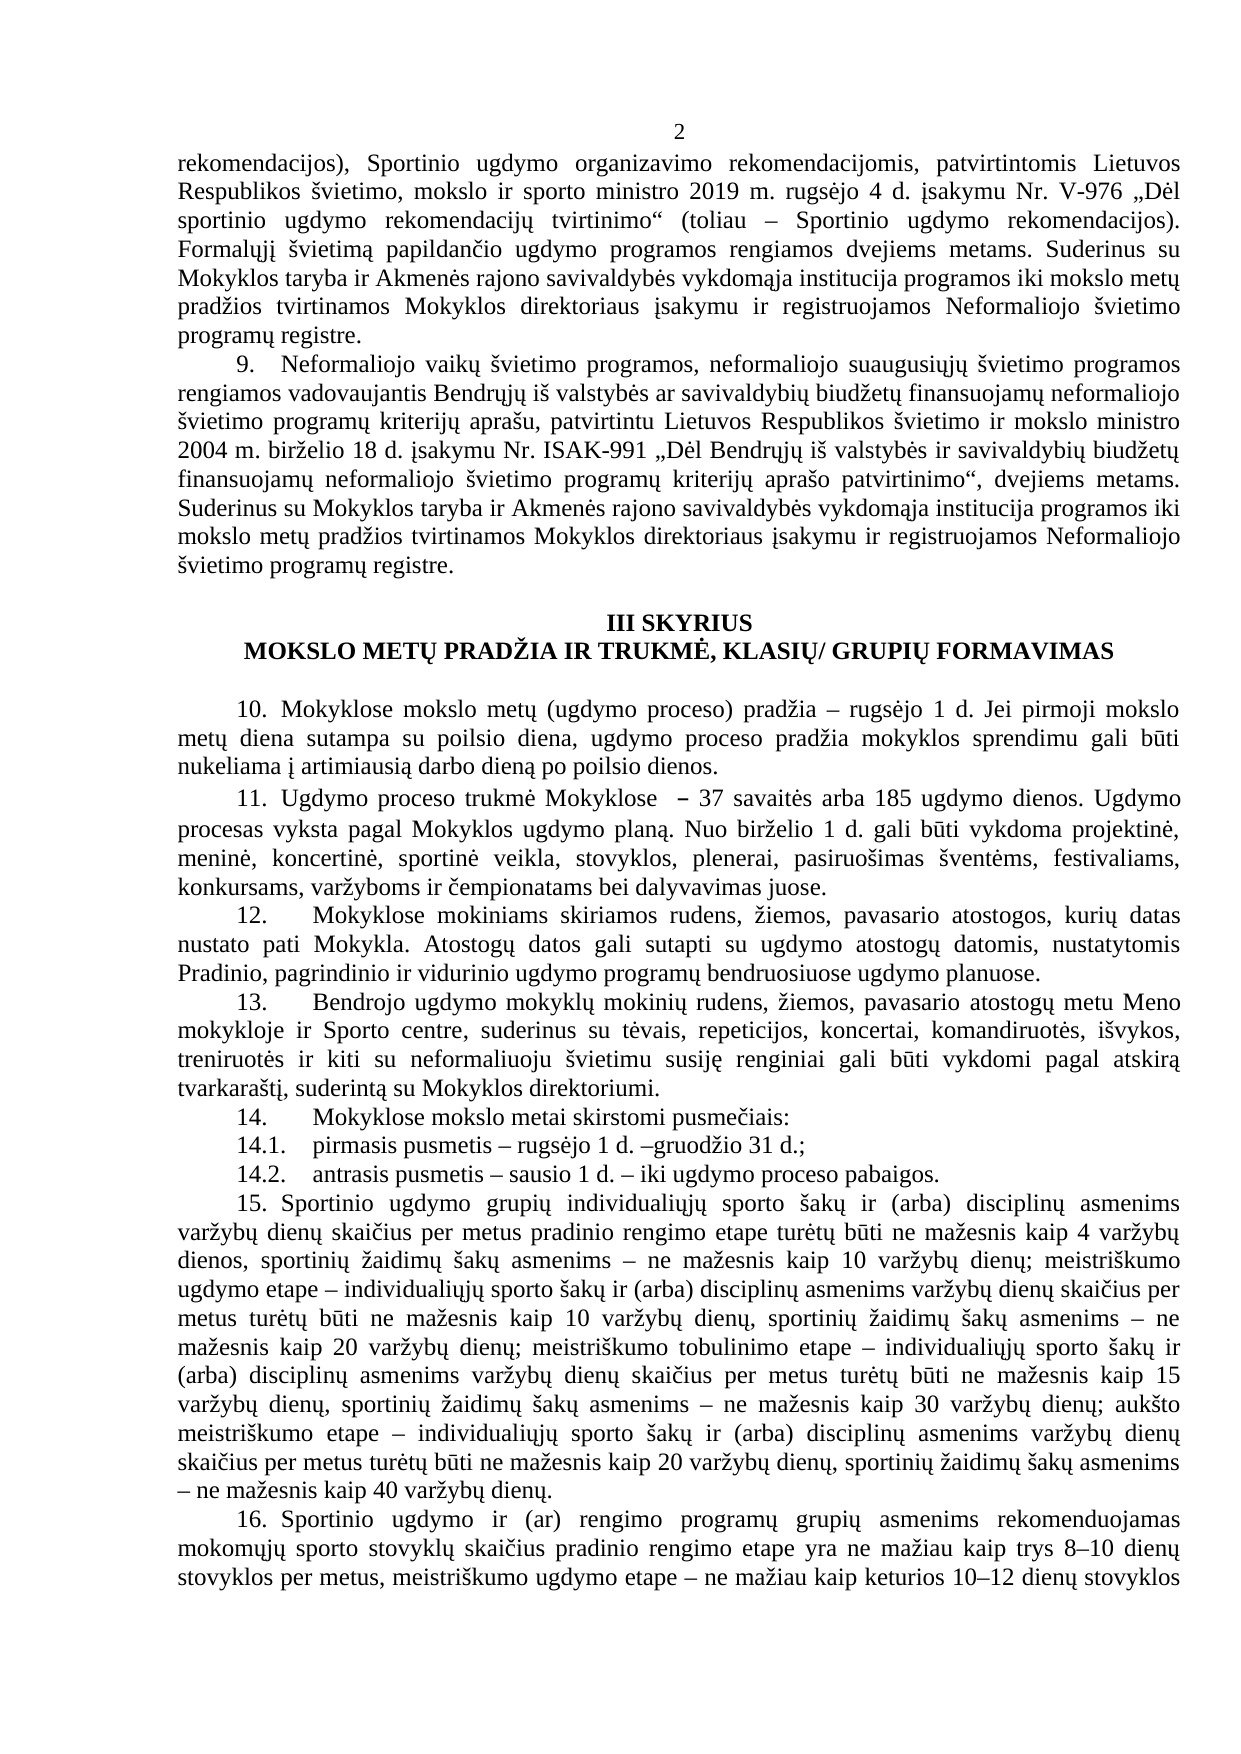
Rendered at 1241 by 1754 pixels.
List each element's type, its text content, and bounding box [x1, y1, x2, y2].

text 15. Sportinio ugdymo grupių individualiųjų sporto šakų ir (arba) disciplinų asmenims varžybų dienų skaičius per metus pradinio rengimo etape turėtų būti ne mažesnis kaip 4 varžybų dienos, sportinių žaidimų šakų asmenims – ne mažesnis kaip 10 varžybų dienų; meistriškumo ugdymo etape – individualiųjų sporto šakų ir (arba) disciplinų asmenims varžybų dienų skaičius per metus turėtų būti ne mažesnis kaip 10 varžybų dienų, sportinių žaidimų šakų asmenims – ne mažesnis kaip 20 varžybų dienų; meistriškumo tobulinimo etape – individualiųjų sporto šakų ir (arba) disciplinų asmenims varžybų dienų skaičius per metus turėtų būti ne mažesnis kaip 15 varžybų dienų, sportinių žaidimų šakų asmenims – ne mažesnis kaip 30 varžybų dienų; aukšto meistriškumo etape – individualiųjų sporto šakų ir (arba) disciplinų asmenims varžybų dienų skaičius per metus turėtų būti ne mažesnis kaip 20 varžybų dienų, sportinių žaidimų šakų asmenims – ne mažesnis kaip 40 varžybų dienų. [177, 1188, 1181, 1504]
text 16. Sportinio ugdymo ir (ar) rengimo programų grupių asmenims rekomenduojamas mokomųjų sporto stovyklų skaičius pradinio rengimo etape yra ne mažiau kaip trys 8–10 dienų stovyklos per metus, meistriškumo ugdymo etape – ne mažiau kaip keturios 10–12 dienų stovyklos [177, 1504, 1181, 1590]
text 14. Mokyklose mokslo metai skirstomi pusmečiais: [177, 1102, 1181, 1130]
text 13. Bendrojo ugdymo mokyklų mokinių rudens, žiemos, pavasario atostogų metu Meno mokykloje ir Sporto centre, suderinus su tėvais, repeticijos, koncertai, komandiruotės, išvykos, treniruotės ir kiti su neformaliuoju švietimu susiję renginiai gali būti vykdomi pagal atskirą tvarkaraštį, suderintą su Mokyklos direktoriumi. [177, 987, 1181, 1102]
text 14.2. antrasis pusmetis – sausio 1 d. – iki ugdymo proceso pabaigos. [177, 1159, 1181, 1188]
text 14.1. pirmasis pusmetis – rugsėjo 1 d. –gruodžio 31 d.; [177, 1130, 1181, 1159]
text 12. Mokyklose mokiniams skiriamos rudens, žiemos, pavasario atostogos, kurių datas nustato pati Mokykla. Atostogų datos gali sutapti su ugdymo atostogų datomis, nustatytomis Pradinio, pagrindinio ir vidurinio ugdymo programų bendruosiuose ugdymo planuose. [177, 900, 1181, 987]
text rekomendacijos), Sportinio ugdymo organizavimo rekomendacijomis, patvirtintomis Lietuvos Respublikos švietimo, mokslo ir sporto ministro 2019 m. rugsėjo 4 d. įsakymu Nr. V-976 „Dėl sportinio ugdymo rekomendacijų tvirtinimo“ (toliau – Sportinio ugdymo rekomendacijos). Formalųjį švietimą papildančio ugdymo programos rengiamos dvejiems metams. Suderinus su Mokyklos taryba ir Akmenės rajono savivaldybės vykdomąja institucija programos iki mokslo metų pradžios tvirtinamos Mokyklos direktoriaus įsakymu ir registruojamos Neformaliojo švietimo programų registre. [177, 148, 1181, 349]
text 11. Ugdymo proceso trukmė Mokyklose – 37 savaitės arba 185 ugdymo dienos. Ugdymo procesas vyksta pagal Mokyklos ugdymo planą. Nuo birželio 1 d. gali būti vykdoma projektinė, meninė, koncertinė, sportinė veikla, stovyklos, plenerai, pasiruošimas šventėms, festivaliams, konkursams, varžyboms ir čempionatams bei dalyvavimas juose. [177, 780, 1181, 900]
text III SKYRIUS [177, 608, 1181, 636]
text 9. Neformaliojo vaikų švietimo programos, neformaliojo suaugusiųjų švietimo programos rengiamos vadovaujantis Bendrųjų iš valstybės ar savivaldybių biudžetų finansuojamų neformaliojo švietimo programų kriterijų aprašu, patvirtintu Lietuvos Respublikos švietimo ir mokslo ministro 2004 m. birželio 18 d. įsakymu Nr. ISAK-991 „Dėl Bendrųjų iš valstybės ir savivaldybių biudžetų finansuojamų neformaliojo švietimo programų kriterijų aprašo patvirtinimo“, dvejiems metams. Suderinus su Mokyklos taryba ir Akmenės rajono savivaldybės vykdomąja institucija programos iki mokslo metų pradžios tvirtinamos Mokyklos direktoriaus įsakymu ir registruojamos Neformaliojo švietimo programų registre. [177, 349, 1181, 579]
text 10. Mokyklose mokslo metų (ugdymo proceso) pradžia – rugsėjo 1 d. Jei pirmoji mokslo metų diena sutampa su poilsio diena, ugdymo proceso pradžia mokyklos sprendimu gali būti nukeliama į artimiausią darbo dieną po poilsio dienos. [177, 694, 1181, 780]
text MOKSLO METŲ PRADŽIA IR TRUKMĖ, KLASIŲ/ GRUPIŲ FORMAVIMAS [177, 636, 1181, 665]
